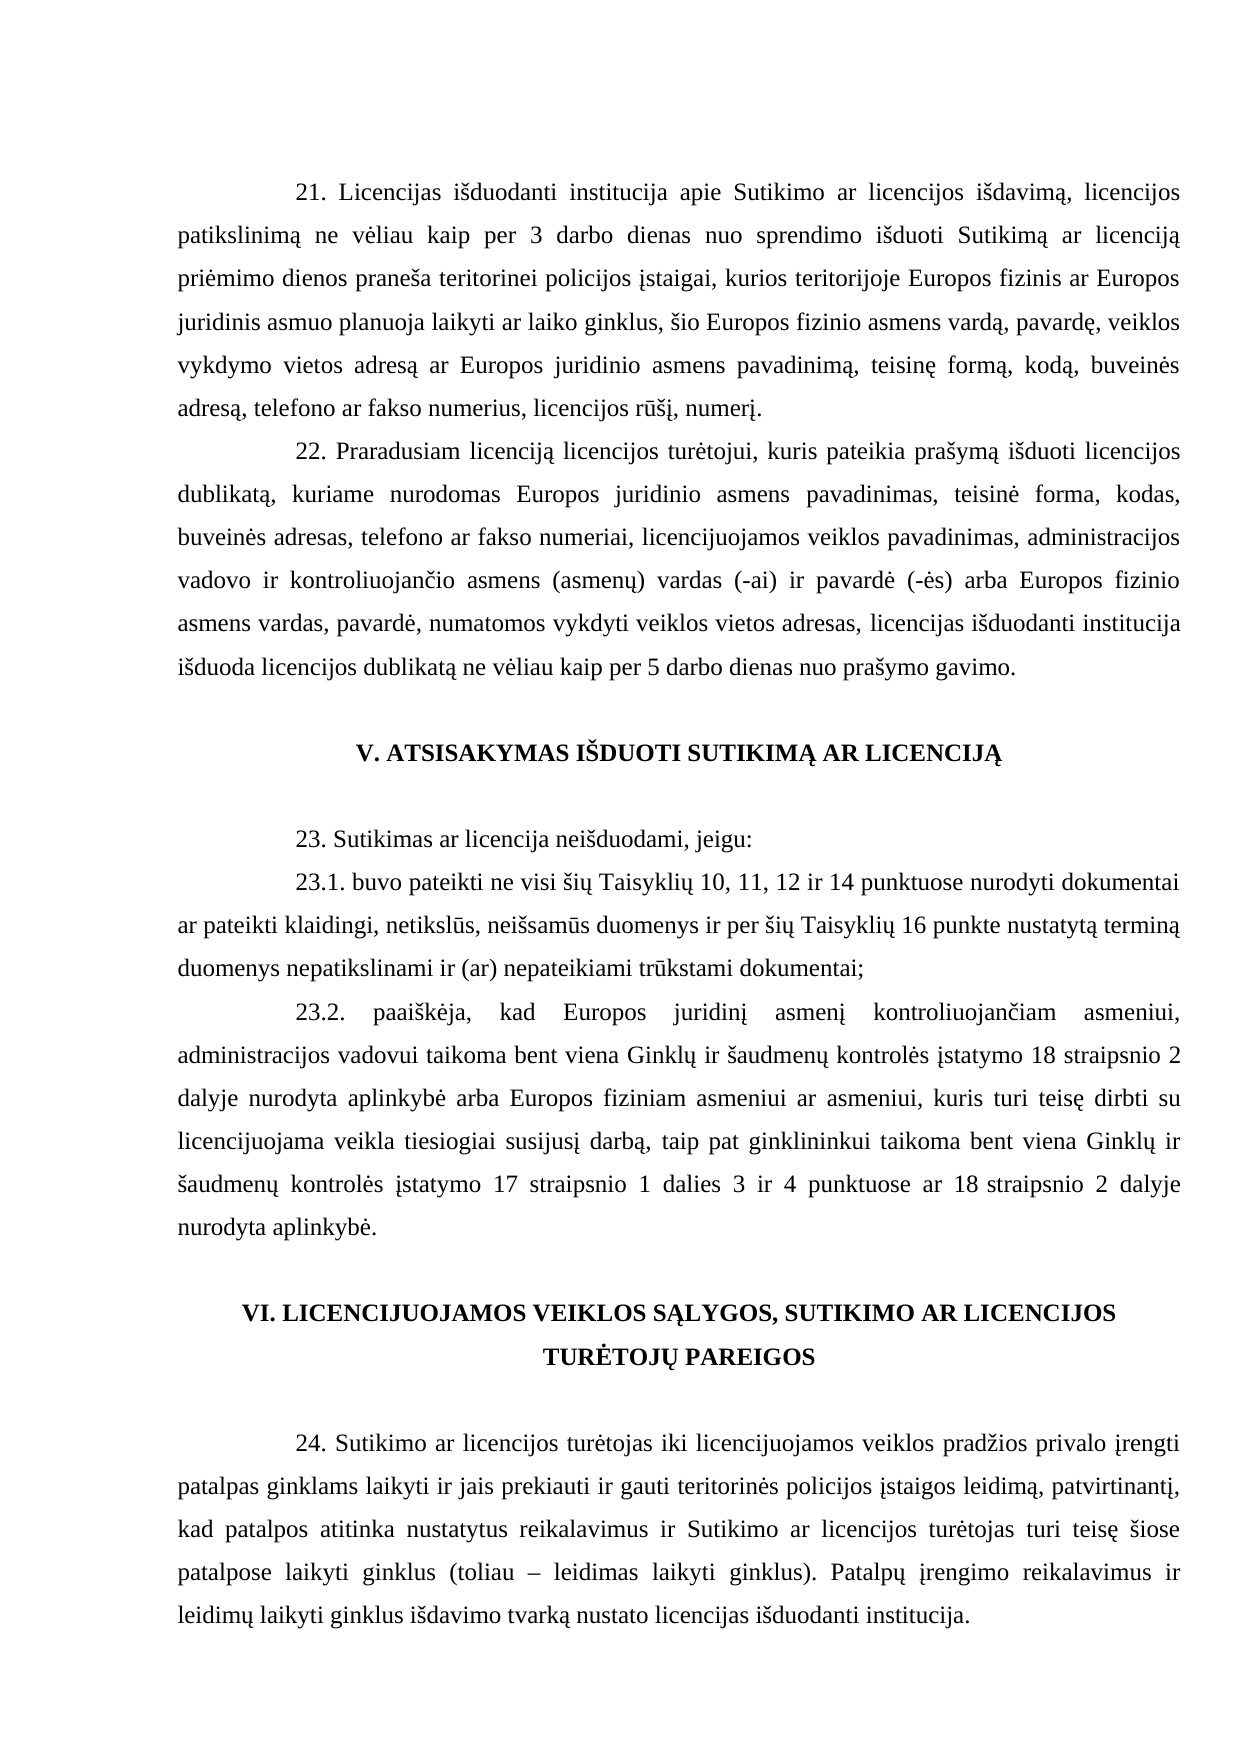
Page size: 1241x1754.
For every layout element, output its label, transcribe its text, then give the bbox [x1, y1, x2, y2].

text V. ATSISAKYMAS IŠDUOTI SUTIKIMĄ AR LICENCIJĄ [177, 738, 1181, 767]
text VI. LICENCIJUOJAMOS VEIKLOS SĄLYGOS, SUTIKIMO AR LICENCIJOS TURĖTOJŲ PAREIGOS [177, 1298, 1181, 1370]
text 24. Sutikimo ar licencijos turėtojas iki licencijuojamos veiklos pradžios privalo įrengti patalpas ginklams laikyti ir jais prekiauti ir gauti teritorinės policijos įstaigos leidimą, patvirtinantį, kad patalpos atitinka nustatytus reikalavimus ir Sutikimo ar licencijos turėtojas turi teisę šiose patalpose laikyti ginklus (toliau – leidimas laikyti ginklus). Patalpų įrengimo reikalavimus ir leidimų laikyti ginklus išdavimo tvarką nustato licencijas išduodanti institucija. [177, 1428, 1181, 1629]
text 23.1. buvo pateikti ne visi šių Taisyklių 10, 11, 12 ir 14 punktuose nurodyti dokumentai ar pateikti klaidingi, netikslūs, neišsamūs duomenys ir per šių Taisyklių 16 punkte nustatytą terminą duomenys nepatikslinami ir (ar) nepateikiami trūkstami dokumentai; [177, 867, 1181, 982]
text 23. Sutikimas ar licencija neišduodami, jeigu: [177, 824, 1181, 853]
text 21. Licencijas išduodanti institucija apie Sutikimo ar licencijos išdavimą, licencijos patikslinimą ne vėliau kaip per 3 darbo dienas nuo sprendimo išduoti Sutikimą ar licenciją priėmimo dienos praneša teritorinei policijos įstaigai, kurios teritorijoje Europos fizinis ar Europos juridinis asmuo planuoja laikyti ar laiko ginklus, šio Europos fizinio asmens vardą, pavardę, veiklos vykdymo vietos adresą ar Europos juridinio asmens pavadinimą, teisinę formą, kodą, buveinės adresą, telefono ar fakso numerius, licencijos rūšį, numerį. [177, 177, 1181, 422]
text 23.2. paaiškėja, kad Europos juridinį asmenį kontroliuojančiam asmeniui, administracijos vadovui taikoma bent viena Ginklų ir šaudmenų kontrolės įstatymo 18 straipsnio 2 dalyje nurodyta aplinkybė arba Europos fiziniam asmeniui ar asmeniui, kuris turi teisę dirbti su licencijuojama veikla tiesiogiai susijusį darbą, taip pat ginklininkui taikoma bent viena Ginklų ir šaudmenų kontrolės įstatymo 17 straipsnio 1 dalies 3 ir 4 punktuose ar 18 straipsnio 2 dalyje nurodyta aplinkybė. [177, 997, 1181, 1241]
text 22. Praradusiam licenciją licencijos turėtojui, kuris pateikia prašymą išduoti licencijos dublikatą, kuriame nurodomas Europos juridinio asmens pavadinimas, teisinė forma, kodas, buveinės adresas, telefono ar fakso numeriai, licencijuojamos veiklos pavadinimas, administracijos vadovo ir kontroliuojančio asmens (asmenų) vardas (-ai) ir pavardė (-ės) arba Europos fizinio asmens vardas, pavardė, numatomos vykdyti veiklos vietos adresas, licencijas išduodanti institucija išduoda licencijos dublikatą ne vėliau kaip per 5 darbo dienas nuo prašymo gavimo. [177, 436, 1181, 680]
